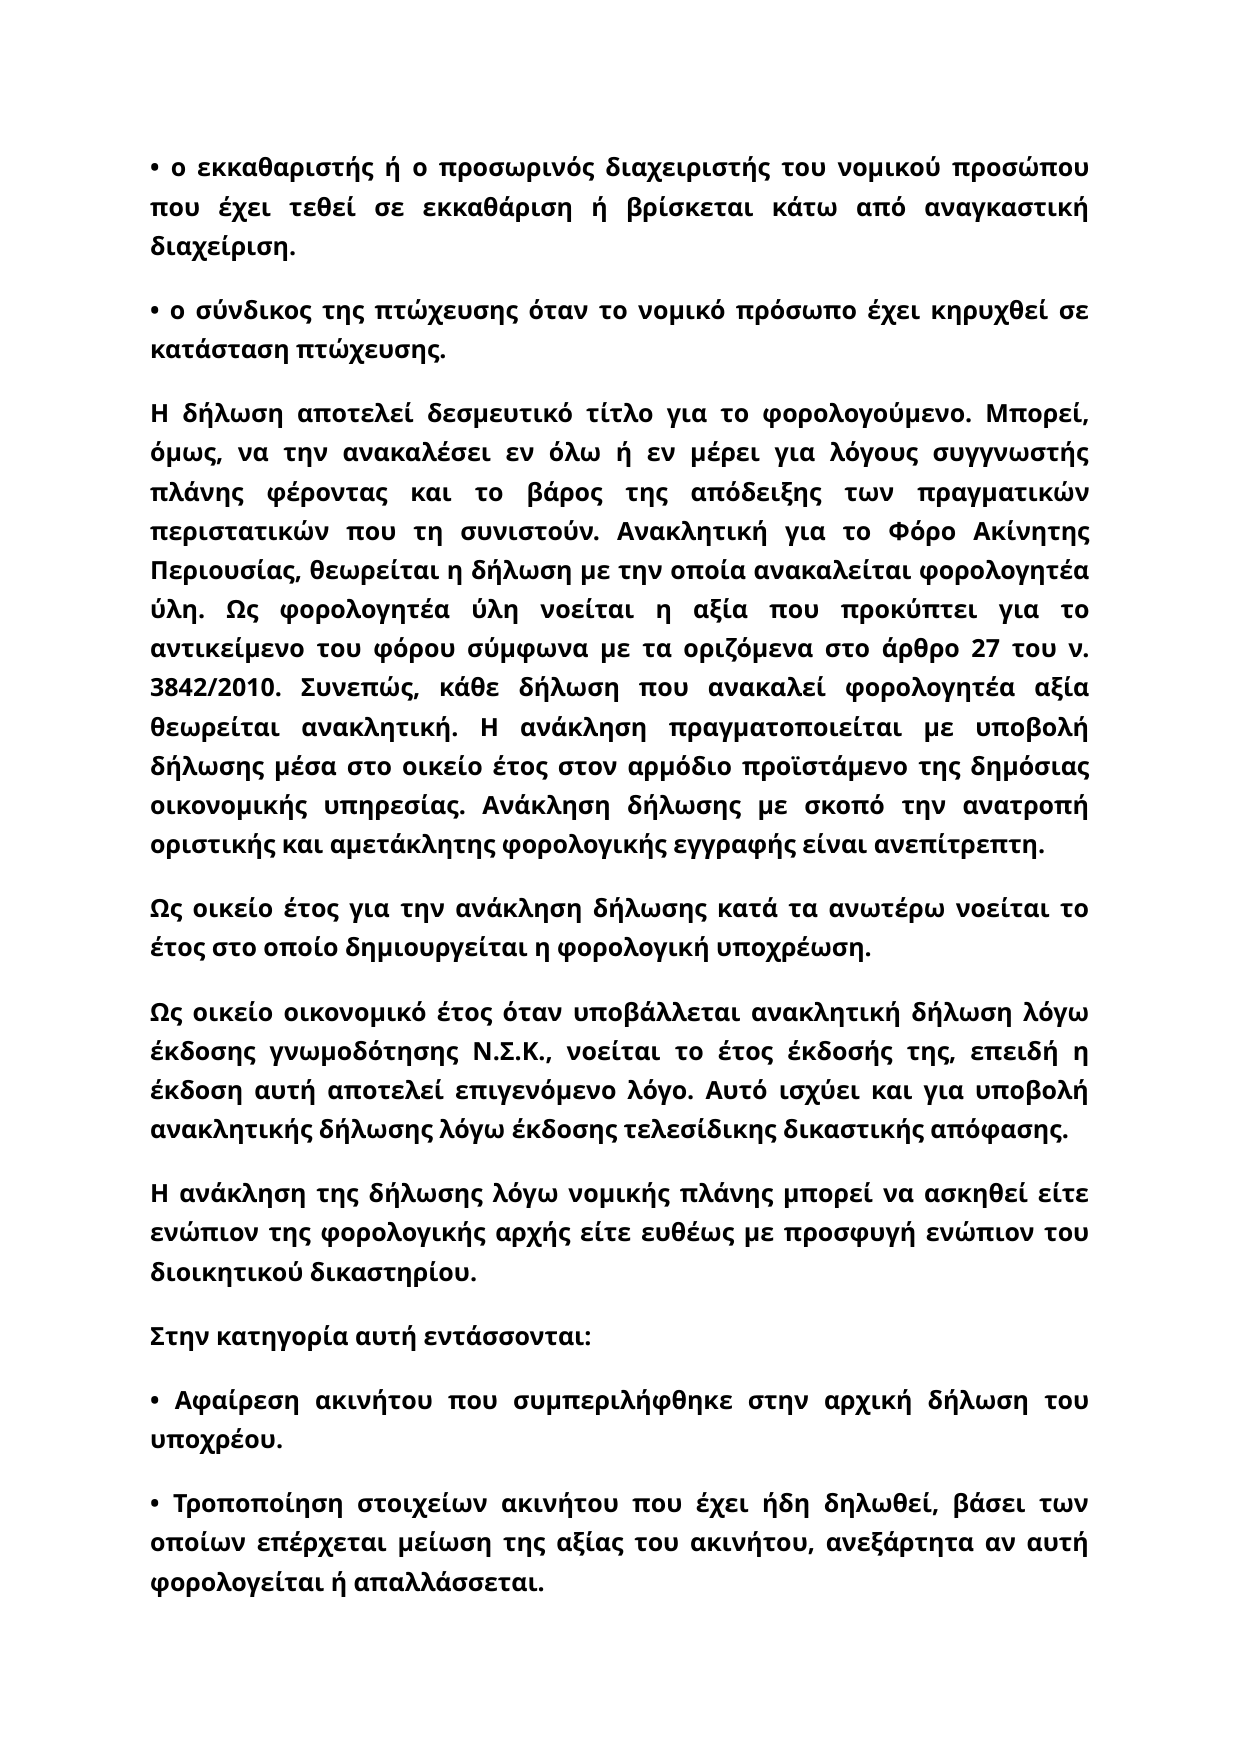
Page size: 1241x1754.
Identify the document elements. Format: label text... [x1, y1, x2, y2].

text • Τροποποίηση στοιχείων ακινήτου που έχει ήδη δηλωθεί, βάσει των οποίων επέρχεται μείωση της αξίας του ακινήτου, ανεξάρτητα αν αυτή φορολογείται ή απαλλάσσεται. [150, 1486, 1090, 1598]
text Η δήλωση αποτελεί δεσμευτικό τίτλο για το φορολογούμενο. Μπορεί, όμως, να την ανακαλέσει εν όλω ή εν μέρει για λόγους συγγνωστής πλάνης φέροντας και το βάρος της απόδειξης των πραγματικών περιστατικών που τη συνιστούν. Ανακλητική για το Φόρο Ακίνητης Περιουσίας, θεωρείται η δήλωση με την οποία ανακαλείται φορολογητέα ύλη. Ως φορολογητέα ύλη νοείται η αξία που προκύπτει για το αντικείμενο του φόρου σύμφωνα με τα οριζόμενα στο άρθρο 27 του ν. 3842/2010. Συνεπώς, κάθε δήλωση που ανακαλεί φορολογητέα αξία θεωρείται ανακλητική. Η ανάκληση πραγματοποιείται με υποβολή δήλωσης μέσα στο οικείο έτος στον αρμόδιο προϊστάμενο της δημόσιας οικονομικής υπηρεσίας. Ανάκληση δήλωσης με σκοπό την ανατροπή οριστικής και αμετάκλητης φορολογικής εγγραφής είναι ανεπίτρεπτη. [150, 396, 1090, 861]
text H ανάκληση της δήλωσης λόγω νομικής πλάνης μπορεί να ασκηθεί είτε ενώπιον της φορολογικής αρχής είτε ευθέως με προσφυγή ενώπιον του διοικητικού δικαστηρίου. [150, 1176, 1090, 1288]
text • Αφαίρεση ακινήτου που συμπεριλήφθηκε στην αρχική δήλωση του υποχρέου. [150, 1382, 1090, 1456]
text Ως οικείο οικονομικό έτος όταν υποβάλλεται ανακλητική δήλωση λόγω έκδοσης γνωμοδότησης Ν.Σ.Κ., νοείται το έτος έκδοσής της, επειδή η έκδοση αυτή αποτελεί επιγενόμενο λόγο. Αυτό ισχύει και για υποβολή ανακλητικής δήλωσης λόγω έκδοσης τελεσίδικης δικαστικής απόφασης. [150, 994, 1090, 1146]
text Στην κατηγορία αυτή εντάσσονται: [150, 1318, 1090, 1352]
text Ως οικείο έτος για την ανάκληση δήλωσης κατά τα ανωτέρω νοείται το έτος στο οποίο δημιουργείται η φορολογική υποχρέωση. [150, 891, 1090, 964]
text • ο σύνδικος της πτώχευσης όταν το νομικό πρόσωπο έχει κηρυχθεί σε κατάσταση πτώχευσης. [150, 292, 1090, 366]
text • ο εκκαθαριστής ή ο προσωρινός διαχειριστής του νομικού προσώπου που έχει τεθεί σε εκκαθάριση ή βρίσκεται κάτω από αναγκαστική διαχείριση. [150, 150, 1090, 262]
